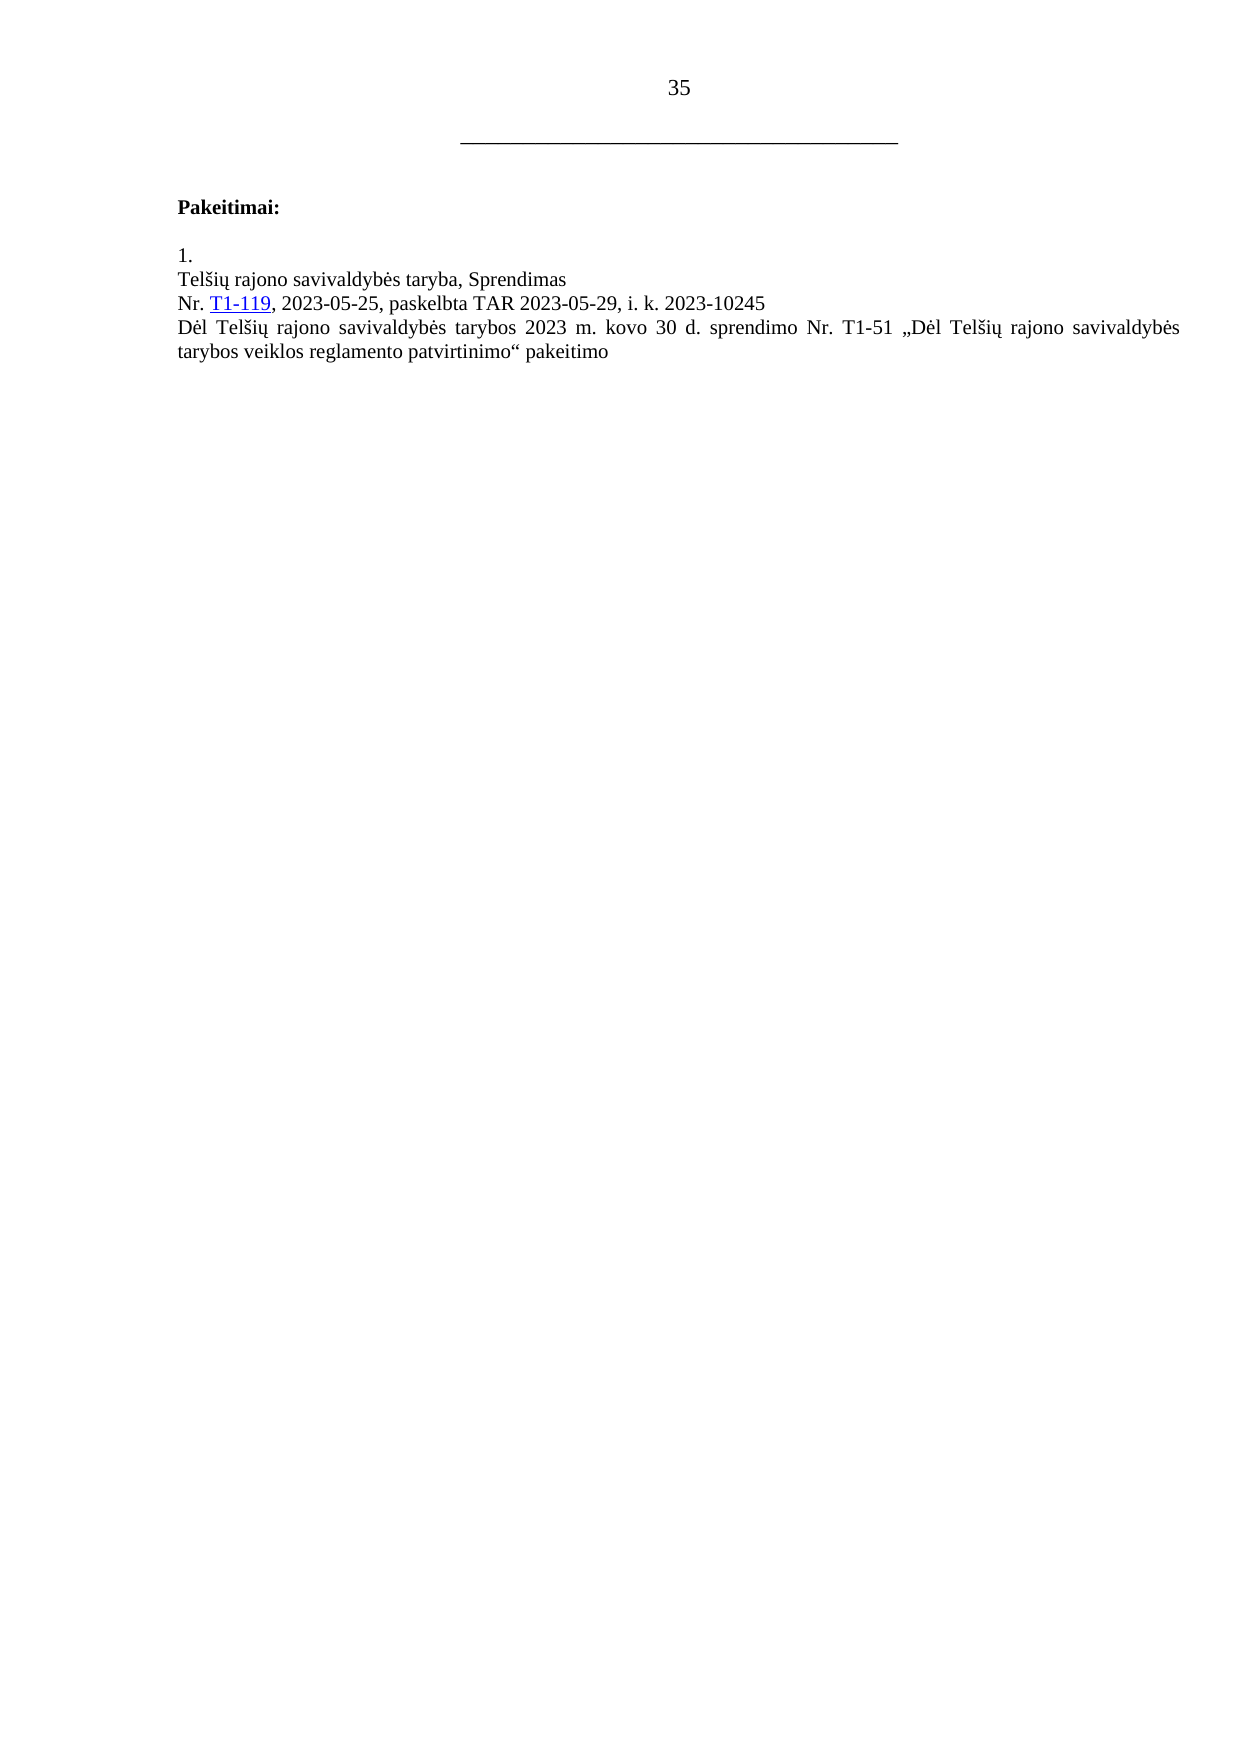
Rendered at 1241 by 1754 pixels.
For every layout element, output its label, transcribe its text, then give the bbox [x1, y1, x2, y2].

text Dėl Telšių rajono savivaldybės tarybos 2023 m. kovo 30 d. sprendimo Nr. T1-51 „Dėl Telšių rajono savivaldybės tarybos veiklos reglamento patvirtinimo“ pakeitimo [177, 315, 1181, 363]
text ___________________________________ [177, 118, 1181, 147]
text 1. [177, 243, 1181, 267]
text Nr. T1-119, 2023-05-25, paskelbta TAR 2023-05-29, i. k. 2023-10245 [177, 291, 1181, 315]
text Pakeitimai: [177, 195, 1181, 219]
text Telšių rajono savivaldybės taryba, Sprendimas [177, 267, 1181, 291]
